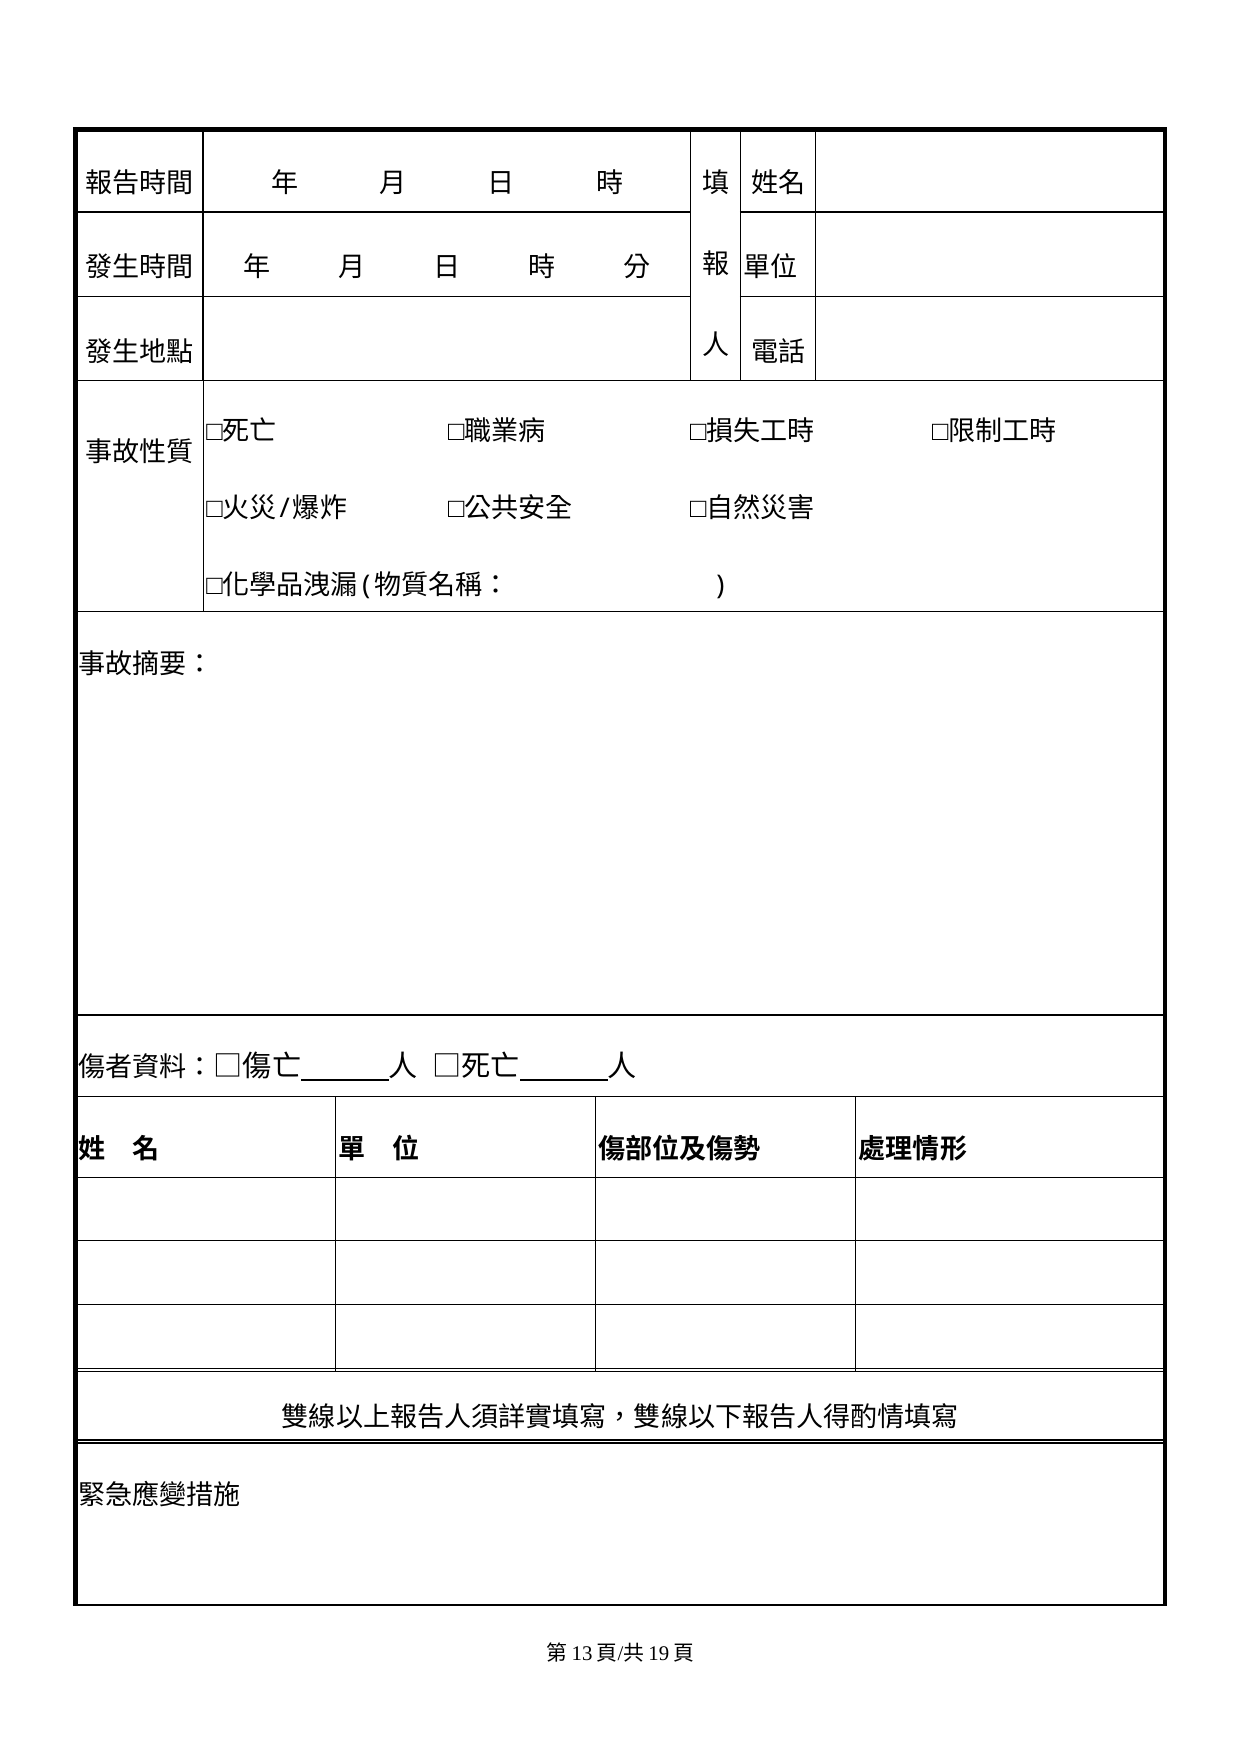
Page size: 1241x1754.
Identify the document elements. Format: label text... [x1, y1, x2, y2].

table_cell [856, 1305, 1163, 1367]
table_cell □火災/爆炸 [204, 457, 445, 534]
table_cell 事故摘要： [78, 612, 1163, 1014]
table_cell [78, 1241, 335, 1304]
table_cell □自然災害 [687, 457, 929, 534]
table_cell 單 位 [336, 1097, 595, 1177]
table_cell [336, 1178, 595, 1240]
table_cell 事故性質 [78, 381, 203, 611]
table_cell [78, 1178, 335, 1240]
table_cell 姓名 [741, 132, 815, 211]
table_cell 單位 [741, 213, 815, 296]
table_cell 發生時間 [78, 213, 202, 296]
table_cell [336, 1305, 595, 1367]
table_cell [596, 1305, 855, 1367]
table_cell [204, 297, 690, 380]
table_cell 年 月 日 時 分 [204, 213, 690, 296]
table_cell □死亡 [204, 381, 445, 457]
table_cell □化學品洩漏(物質名稱： ) [204, 534, 1163, 611]
table_cell 年 月 日 時 [204, 132, 690, 211]
table_cell [929, 457, 1163, 534]
table_cell [856, 1241, 1163, 1304]
table_cell □限制工時 [929, 381, 1163, 457]
table_cell 傷部位及傷勢 [596, 1097, 855, 1177]
table_cell [816, 297, 1163, 380]
table_cell 姓 名 [78, 1097, 335, 1177]
table_cell 填 報 人 [691, 132, 740, 380]
table_cell [856, 1178, 1163, 1240]
table_cell [596, 1178, 855, 1240]
table_cell [336, 1241, 595, 1304]
table_cell 電話 [741, 297, 815, 380]
table_cell □職業病 [445, 381, 687, 457]
table_cell 緊急應變措施 [78, 1444, 1163, 1604]
table_cell 處理情形 [856, 1097, 1163, 1177]
table_cell [816, 213, 1163, 296]
table_cell 雙線以上報告人須詳實填寫，雙線以下報告人得酌情填寫 [78, 1372, 1163, 1439]
table_cell [816, 132, 1163, 211]
table_cell 報告時間 [78, 132, 202, 211]
table_cell [596, 1241, 855, 1304]
table_cell [78, 1305, 335, 1367]
table_cell □損失工時 [687, 381, 929, 457]
table_cell 發生地點 [78, 297, 202, 380]
table_cell □公共安全 [445, 457, 687, 534]
table_cell 傷者資料：□傷亡 人 □死亡 人 [78, 1016, 1163, 1096]
